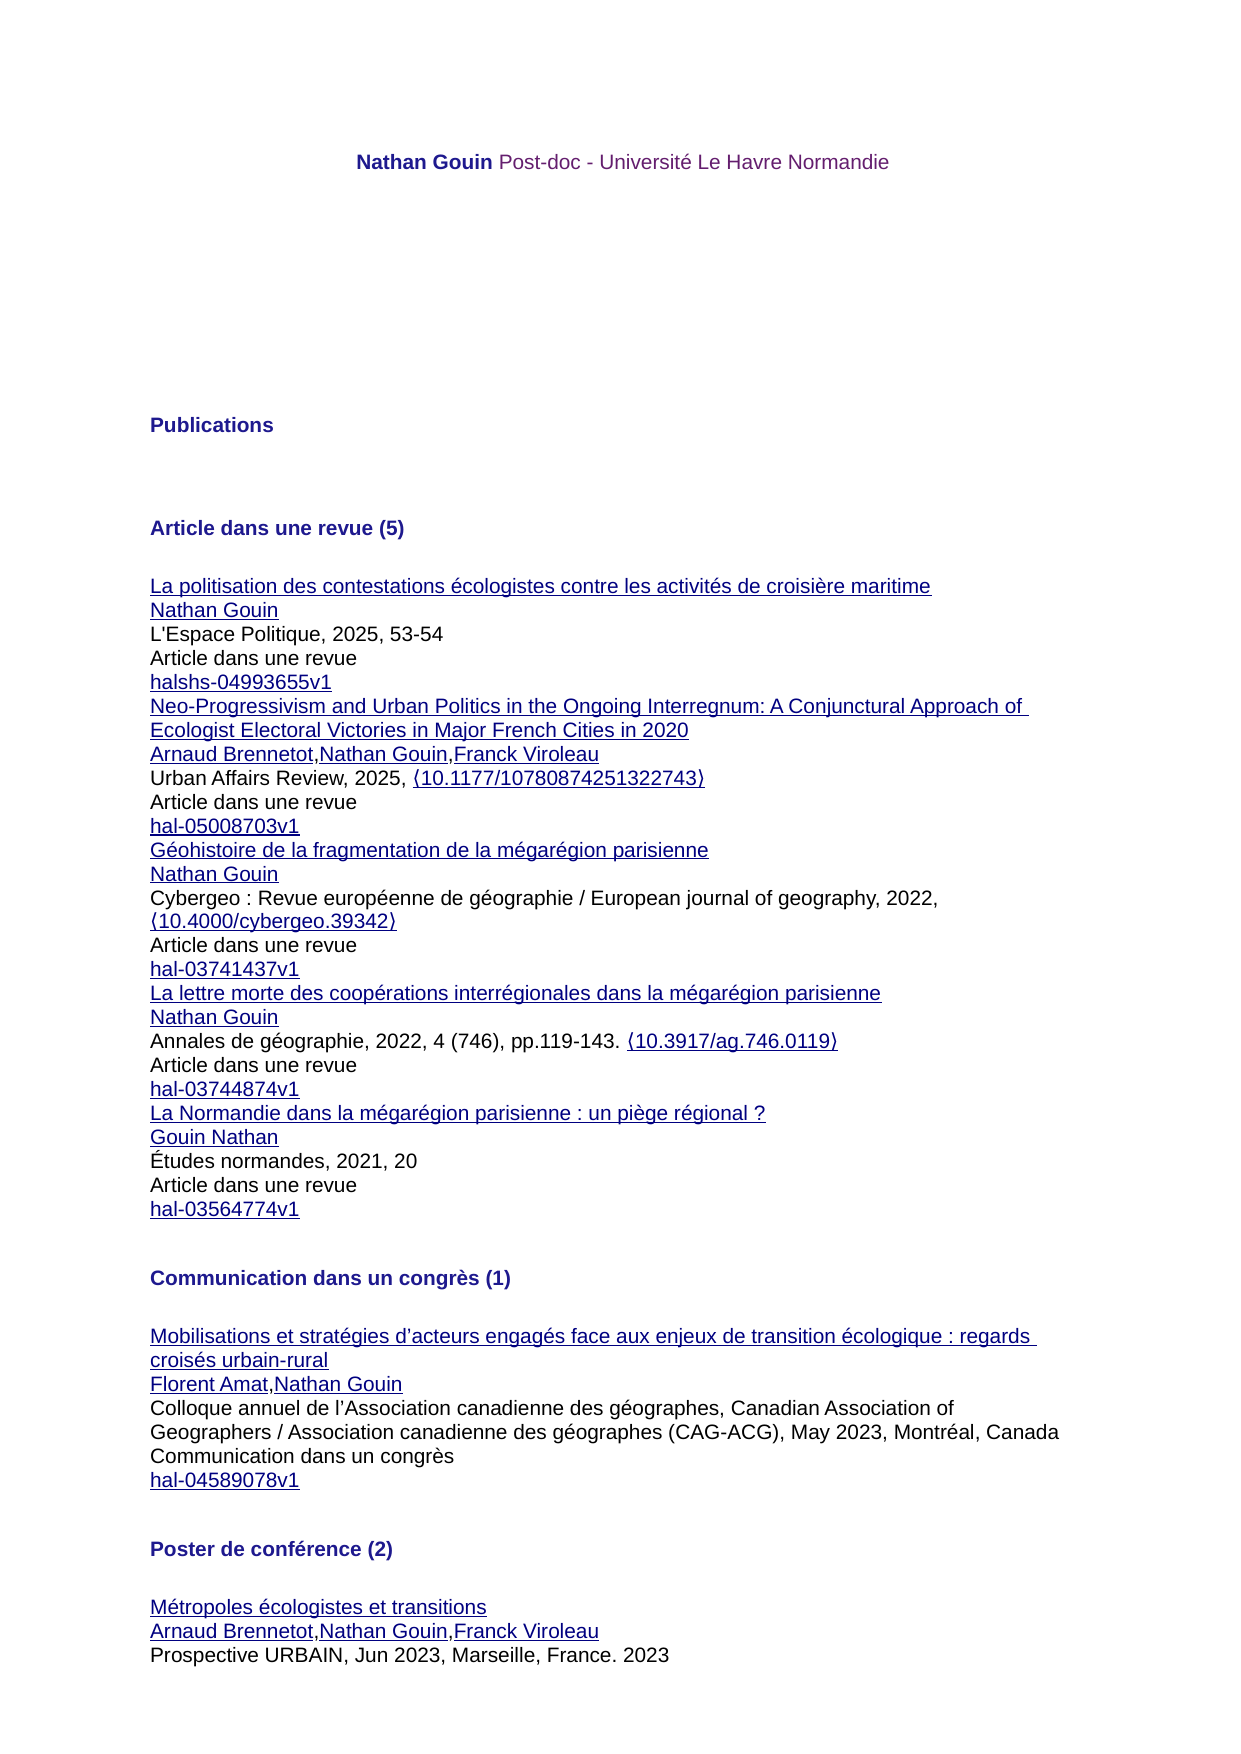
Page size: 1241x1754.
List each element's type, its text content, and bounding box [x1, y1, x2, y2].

table_header Métropoles écologistes et transitions Arnaud Brennetot,Nathan Gouin,Franck Viroleau Prospective URBAIN, Jun 2023, Marseille, France. 2023 [150, 1595, 1090, 1667]
table_cell Neo-Progressivism and Urban Politics in the Ongoing Interregnum: A Conjunctural Approach of Ecologist Electoral Victories in Major French Cities in 2020 Arnaud Brennetot,Nathan Gouin,Franck Viroleau Urban Affairs Review, 2025, ⟨10.1177/10780874251322743⟩ Article dans une revue hal-05008703v1 [150, 694, 1090, 837]
table_cell La Normandie dans la mégarégion parisienne : un piège régional ? Gouin Nathan Études normandes, 2021, 20 Article dans une revue hal-03564774v1 [150, 1101, 1090, 1221]
subtitle Nathan Gouin Post-doc - Université Le Havre Normandie [150, 150, 1090, 174]
subtitle Publications [150, 412, 1090, 436]
table_header La politisation des contestations écologistes contre les activités de croisière maritime Nathan Gouin L'Espace Politique, 2025, 53-54 Article dans une revue halshs-04993655v1 [150, 574, 1090, 694]
table_header Mobilisations et stratégies d’acteurs engagés face aux enjeux de transition écologique : regards croisés urbain-rural Florent Amat,Nathan Gouin Colloque annuel de l’Association canadienne des géographes, Canadian Association of Geographers / Association canadienne des géographes (CAG-ACG), May 2023, Montréal, Canada Communication dans un congrès hal-04589078v1 [150, 1324, 1090, 1492]
subtitle Poster de conférence (2) [150, 1536, 1090, 1560]
subtitle Communication dans un congrès (1) [150, 1266, 1090, 1289]
subtitle Article dans une revue (5) [150, 516, 1090, 539]
table_cell La lettre morte des coopérations interrégionales dans la mégarégion parisienne Nathan Gouin Annales de géographie, 2022, 4 (746), pp.119-143. ⟨10.3917/ag.746.0119⟩ Article dans une revue hal-03744874v1 [150, 981, 1090, 1101]
table_cell Géohistoire de la fragmentation de la mégarégion parisienne Nathan Gouin Cybergeo : Revue européenne de géographie / European journal of geography, 2022, ⟨10.4000/cybergeo.39342⟩ Article dans une revue hal-03741437v1 [150, 838, 1090, 981]
